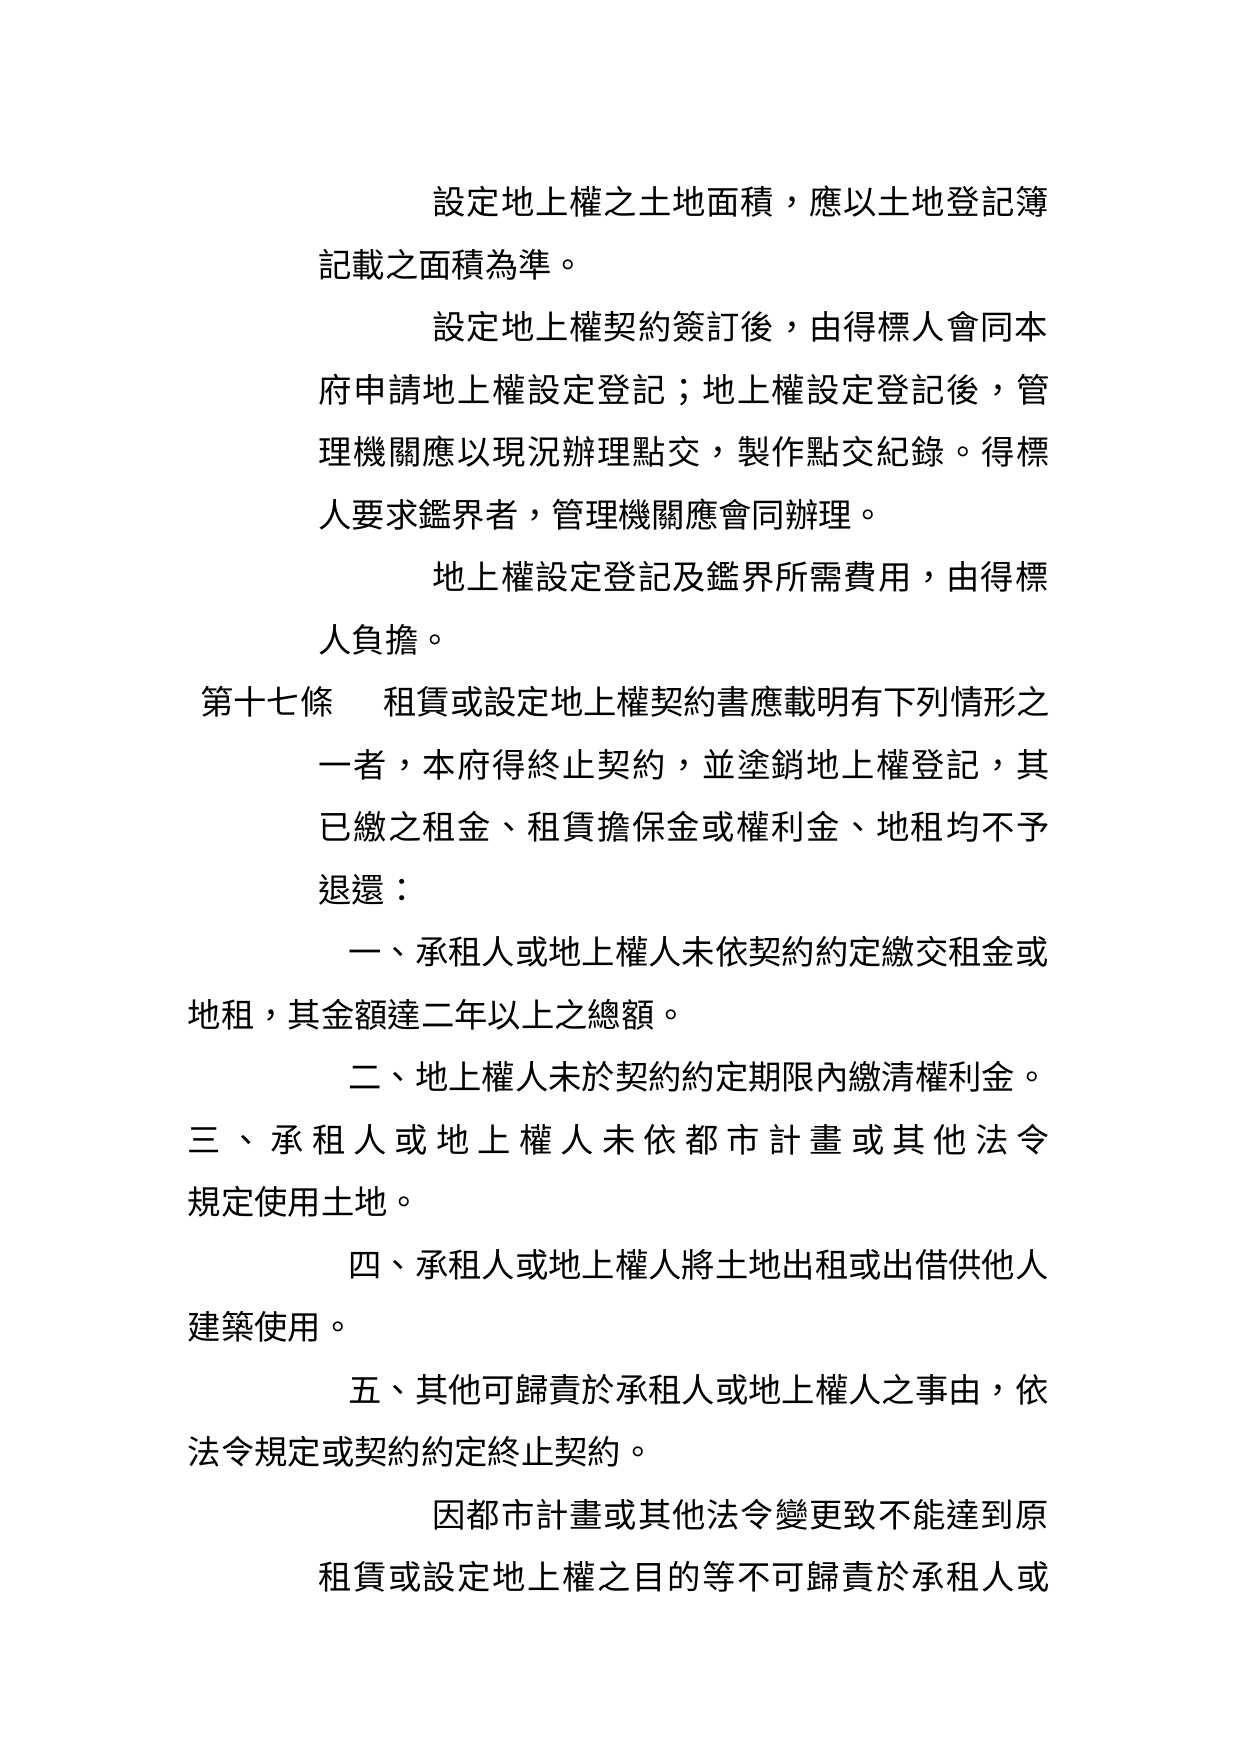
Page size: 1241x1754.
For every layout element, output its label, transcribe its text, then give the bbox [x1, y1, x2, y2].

text 第十七條 租賃或設定地上權契約書應載明有下列情形之一者，本府得終止契約，並塗銷地上權登記，其已繳之租金、租賃擔保金或權利金、地租均不予退還： [200, 658, 1050, 908]
text 設定地上權契約簽訂後，由得標人會同本府申請地上權設定登記；地上權設定登記後，管理機關應以現況辦理點交，製作點交紀錄。得標人要求鑑界者，管理機關應會同辦理。 [200, 283, 1050, 533]
text 地上權設定登記及鑑界所需費用，由得標人負擔。 [200, 533, 1050, 658]
text 一、承租人或地上權人未依契約約定繳交租金或 地租，其金額達二年以上之總額。 [187, 908, 1050, 1033]
text 四、承租人或地上權人將土地出租或出借供他人 建築使用。 [187, 1221, 1050, 1346]
text 二、地上權人未於契約約定期限內繳清權利金。 三、承租人或地上權人未依都市計畫或其他法令 規定使用土地。 [187, 1033, 1050, 1221]
text 設定地上權之土地面積，應以土地登記簿記載之面積為準。 [200, 158, 1050, 283]
text 因都市計畫或其他法令變更致不能達到原租賃或設定地上權之目的等不可歸責於承租人或 [200, 1471, 1050, 1596]
text 五、其他可歸責於承租人或地上權人之事由，依 法令規定或契約約定終止契約。 [187, 1346, 1050, 1471]
